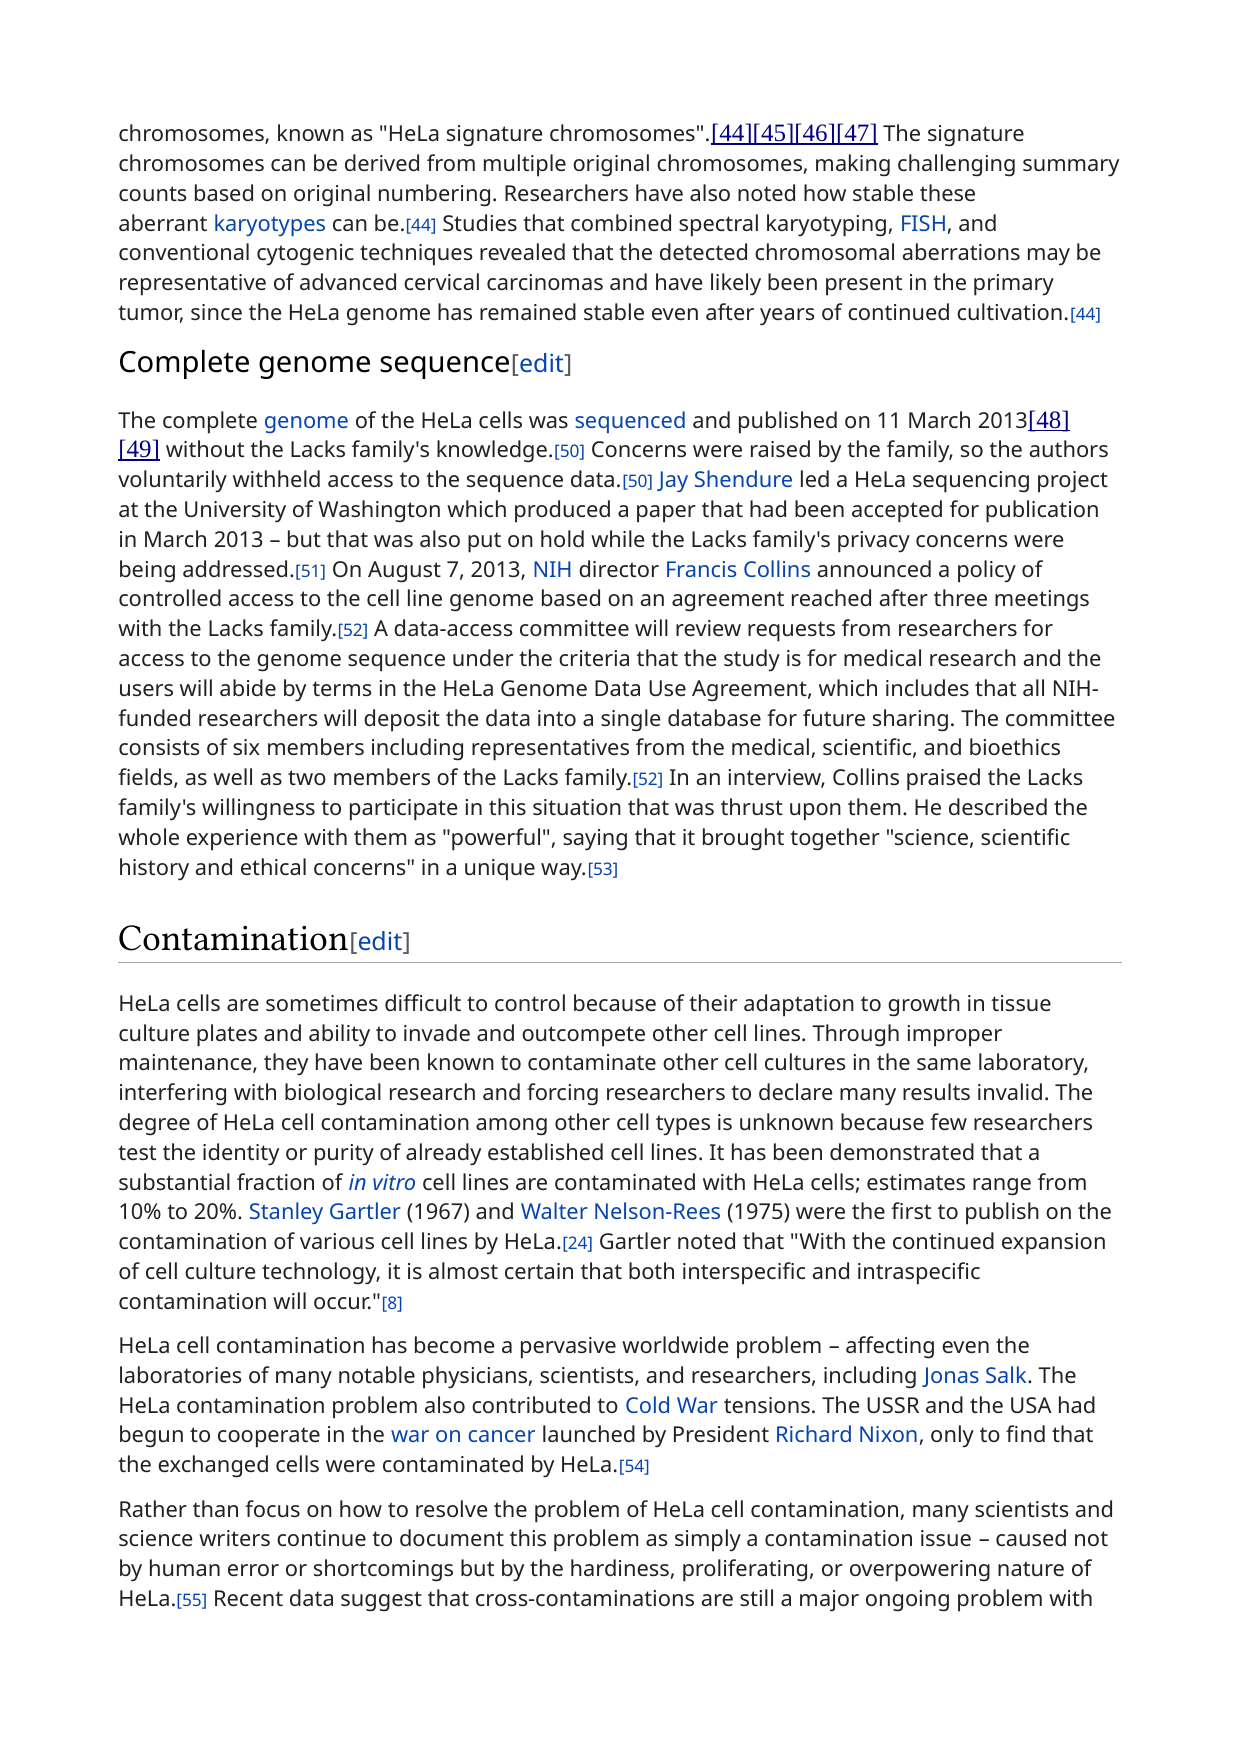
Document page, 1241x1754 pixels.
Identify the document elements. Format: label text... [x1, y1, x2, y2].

subtitle Complete genome sequence[edit] [118, 341, 1122, 381]
text chromosomes, known as "HeLa signature chromosomes".[44][45][46][47] The signature chromosomes can be derived from multiple original chromosomes, making challenging summary counts based on original numbering. Researchers have also noted how stable these aberrant karyotypes can be.[44] Studies that combined spectral karyotyping, FISH, and conventional cytogenic techniques revealed that the detected chromosomal aberrations may be representative of advanced cervical carcinomas and have likely been present in the primary tumor, since the HeLa genome has remained stable even after years of continued cultivation.[44] [118, 118, 1122, 327]
text HeLa cell contamination has become a pervasive worldwide problem – affecting even the laboratories of many notable physicians, scientists, and researchers, including Jonas Salk. The HeLa contamination problem also contributed to Cold War tensions. The USSR and the USA had begun to cooperate in the war on cancer launched by President Richard Nixon, only to find that the exchanged cells were contaminated by HeLa.[54] [118, 1330, 1122, 1479]
subtitle Contamination[edit] [118, 917, 1122, 962]
text The complete genome of the HeLa cells was sequenced and published on 11 March 2013[48][49] without the Lacks family's knowledge.[50] Concerns were raised by the family, so the authors voluntarily withheld access to the sequence data.[50] Jay Shendure led a HeLa sequencing project at the University of Washington which produced a paper that had been accepted for publication in March 2013 – but that was also put on hold while the Lacks family's privacy concerns were being addressed.[51] On August 7, 2013, NIH director Francis Collins announced a policy of controlled access to the cell line genome based on an agreement reached after three meetings with the Lacks family.[52] A data-access committee will review requests from researchers for access to the genome sequence under the criteria that the study is for medical research and the users will abide by terms in the HeLa Genome Data Use Agreement, which includes that all NIH-funded researchers will deposit the data into a single database for future sharing. The committee consists of six members including representatives from the medical, scientific, and bioethics fields, as well as two members of the Lacks family.[52] In an interview, Collins praised the Lacks family's willingness to participate in this situation that was thrust upon them. He described the whole experience with them as "powerful", saying that it brought together "science, scientific history and ethical concerns" in a unique way.[53] [118, 405, 1122, 881]
text Rather than focus on how to resolve the problem of HeLa cell contamination, many scientists and science writers continue to document this problem as simply a contamination issue – caused not by human error or shortcomings but by the hardiness, proliferating, or overpowering nature of HeLa.[55] Recent data suggest that cross-contaminations are still a major ongoing problem with [118, 1494, 1122, 1613]
text HeLa cells are sometimes difficult to control because of their adaptation to growth in tissue culture plates and ability to invade and outcompete other cell lines. Through improper maintenance, they have been known to contaminate other cell cultures in the same laboratory, interfering with biological research and forcing researchers to declare many results invalid. The degree of HeLa cell contamination among other cell types is unknown because few researchers test the identity or purity of already established cell lines. It has been demonstrated that a substantial fraction of in vitro cell lines are contaminated with HeLa cells; estimates range from 10% to 20%. Stanley Gartler (1967) and Walter Nelson-Rees (1975) were the first to publish on the contamination of various cell lines by HeLa.[24] Gartler noted that "With the continued expansion of cell culture technology, it is almost certain that both interspecific and intraspecific contamination will occur."[8] [118, 988, 1122, 1316]
